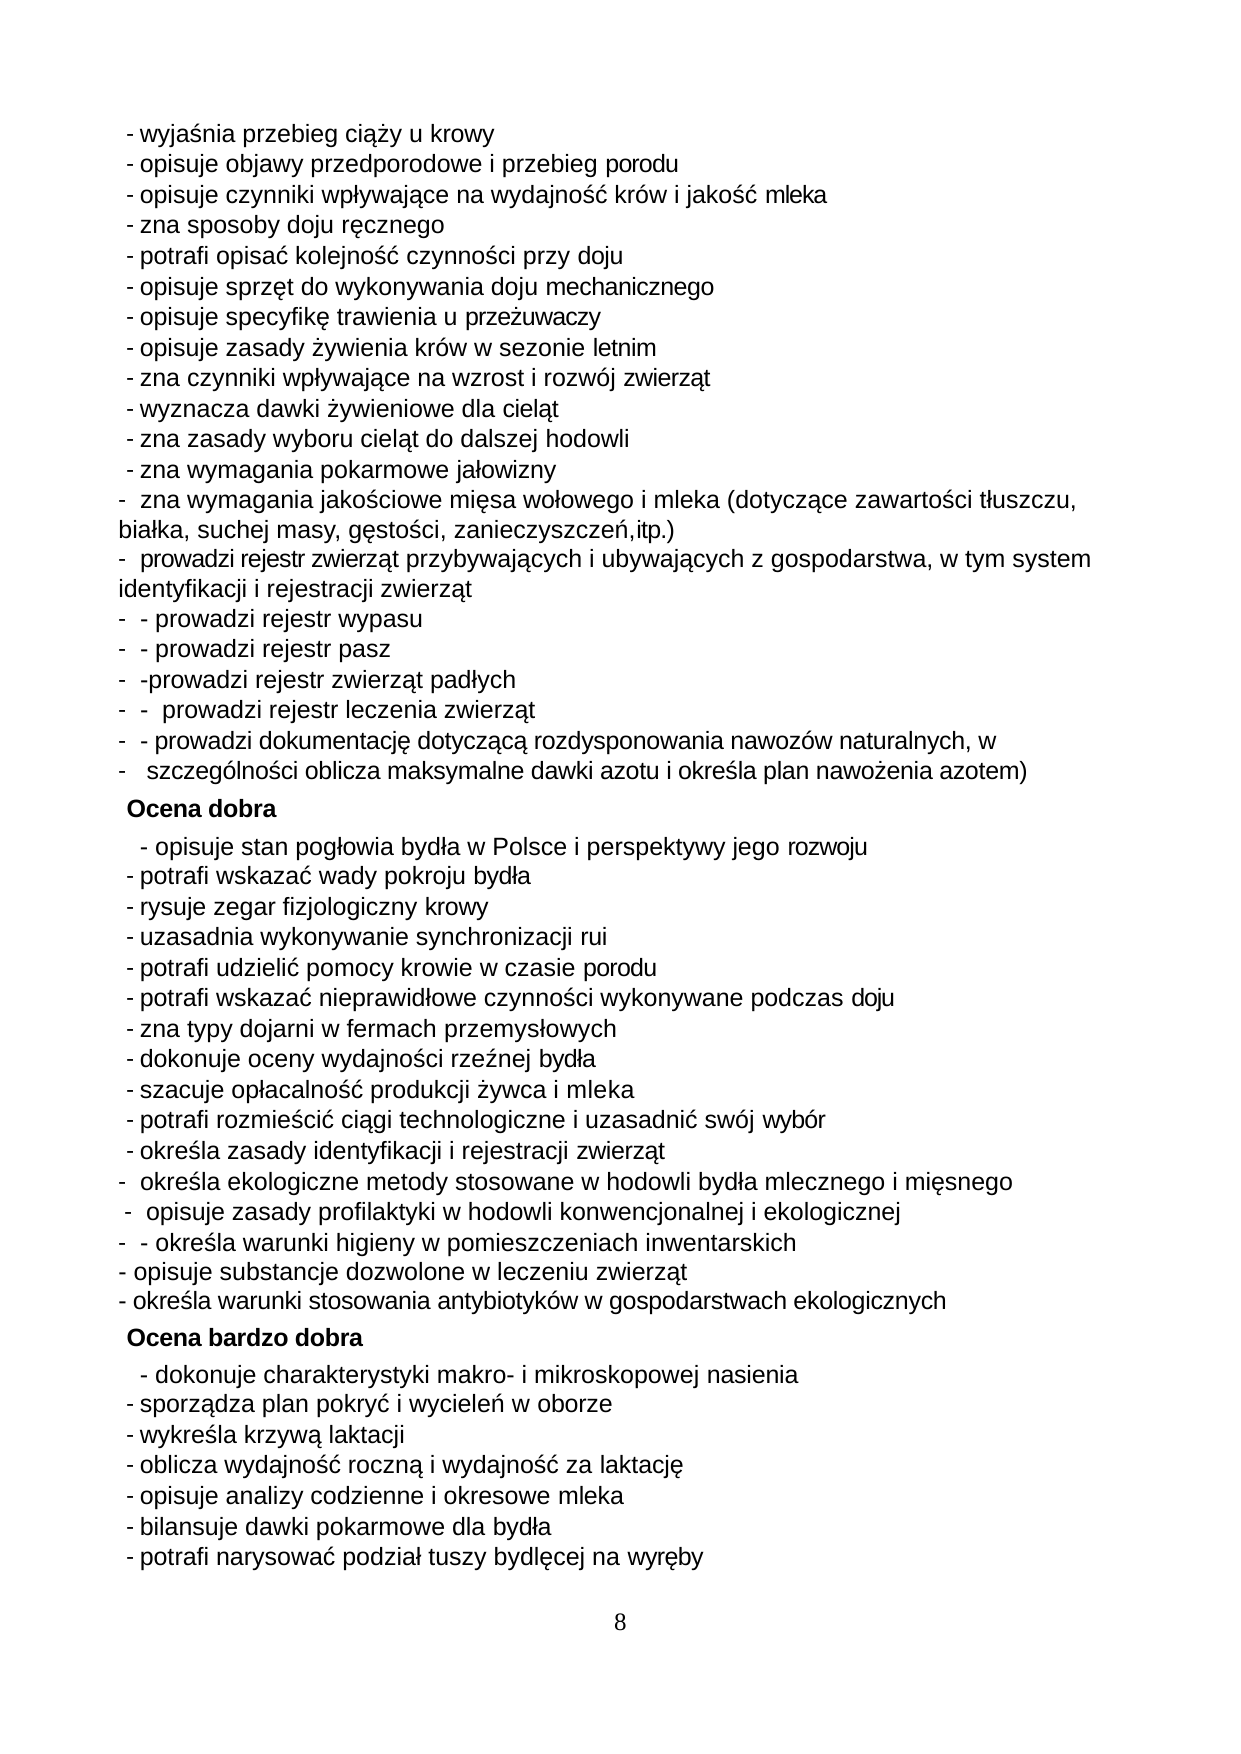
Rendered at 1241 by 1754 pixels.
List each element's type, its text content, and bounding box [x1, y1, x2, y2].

list - prowadzi rejestr wypasu [118, 603, 1103, 633]
list - prowadzi rejestr pasz [118, 633, 1103, 664]
list wyznacza dawki żywieniowe dla cieląt [126, 393, 1122, 423]
list zna czynniki wpływające na wzrost i rozwój zwierząt [126, 362, 1122, 393]
list zna typy dojarni w fermach przemysłowych [126, 1013, 1122, 1043]
list potrafi udzielić pomocy krowie w czasie porodu [126, 952, 1122, 982]
text Ocena dobra [126, 794, 1122, 823]
list określa zasady identyfikacji i rejestracji zwierząt [126, 1135, 1122, 1166]
list szacuje opłacalność produkcji żywca i mleka [126, 1074, 1122, 1104]
list opisuje analizy codzienne i okresowe mleka [126, 1480, 1122, 1511]
list - prowadzi rejestr leczenia zwierząt [118, 694, 1103, 725]
list zna wymagania pokarmowe jałowizny [126, 454, 1122, 484]
list - określa warunki higieny w pomieszczeniach inwentarskich [118, 1227, 1101, 1257]
list - opisuje substancje dozwolone w leczeniu zwierząt [106, 1257, 1122, 1286]
list potrafi wskazać nieprawidłowe czynności wykonywane podczas doju [126, 982, 1122, 1013]
list rysuje zegar fizjologiczny krowy [126, 891, 1122, 921]
list -prowadzi rejestr zwierząt padłych [118, 664, 1103, 694]
list opisuje zasady profilaktyki w hodowli konwencjonalnej i ekologicznej [124, 1196, 1098, 1227]
list opisuje czynniki wpływające na wydajność krów i jakość mleka [126, 179, 1122, 210]
list potrafi opisać kolejność czynności przy doju [126, 240, 1122, 271]
list oblicza wydajność roczną i wydajność za laktację [126, 1450, 1122, 1480]
list potrafi narysować podział tuszy bydlęcej na wyręby [126, 1541, 1122, 1572]
list wykreśla krzywą laktacji [126, 1419, 1122, 1450]
list prowadzi rejestr zwierząt przybywających i ubywających z gospodarstwa, w tym system identyfikacji i rejestracji zwierząt [118, 544, 1103, 603]
list - określa warunki stosowania antybiotyków w gospodarstwach ekologicznych [106, 1286, 1122, 1315]
list - prowadzi dokumentację dotyczącą rozdysponowania nawozów naturalnych, w [118, 725, 1103, 756]
list uzasadnia wykonywanie synchronizacji rui [126, 921, 1122, 952]
list wyjaśnia przebieg ciąży u krowy [126, 118, 1122, 149]
list bilansuje dawki pokarmowe dla bydła [126, 1511, 1122, 1541]
list - dokonuje charakterystyki makro- i mikroskopowej nasienia [139, 1360, 1122, 1388]
list dokonuje oceny wydajności rzeźnej bydła [126, 1043, 1122, 1074]
list sporządza plan pokryć i wycieleń w oborze [126, 1388, 1122, 1419]
list potrafi rozmieścić ciągi technologiczne i uzasadnić swój wybór [126, 1104, 1122, 1135]
list szczególności oblicza maksymalne dawki azotu i określa plan nawożenia azotem) [118, 756, 1103, 786]
list określa ekologiczne metody stosowane w hodowli bydła mlecznego i mięsnego [118, 1166, 1101, 1196]
list zna sposoby doju ręcznego [126, 210, 1122, 240]
list opisuje zasady żywienia krów w sezonie letnim [126, 332, 1122, 362]
list opisuje sprzęt do wykonywania doju mechanicznego [126, 271, 1122, 301]
list opisuje specyfikę trawienia u przeżuwaczy [126, 301, 1122, 332]
list zna zasady wyboru cieląt do dalszej hodowli [126, 423, 1122, 454]
list opisuje objawy przedporodowe i przebieg porodu [126, 149, 1122, 179]
list - opisuje stan pogłowia bydła w Polsce i perspektywy jego rozwoju [139, 832, 1122, 860]
text Ocena bardzo dobra [126, 1323, 1109, 1352]
list zna wymagania jakościowe mięsa wołowego i mleka (dotyczące zawartości tłuszczu, białka, suchej masy, gęstości, zanieczyszczeń,itp.) [118, 484, 1103, 544]
list potrafi wskazać wady pokroju bydła [126, 860, 1122, 891]
